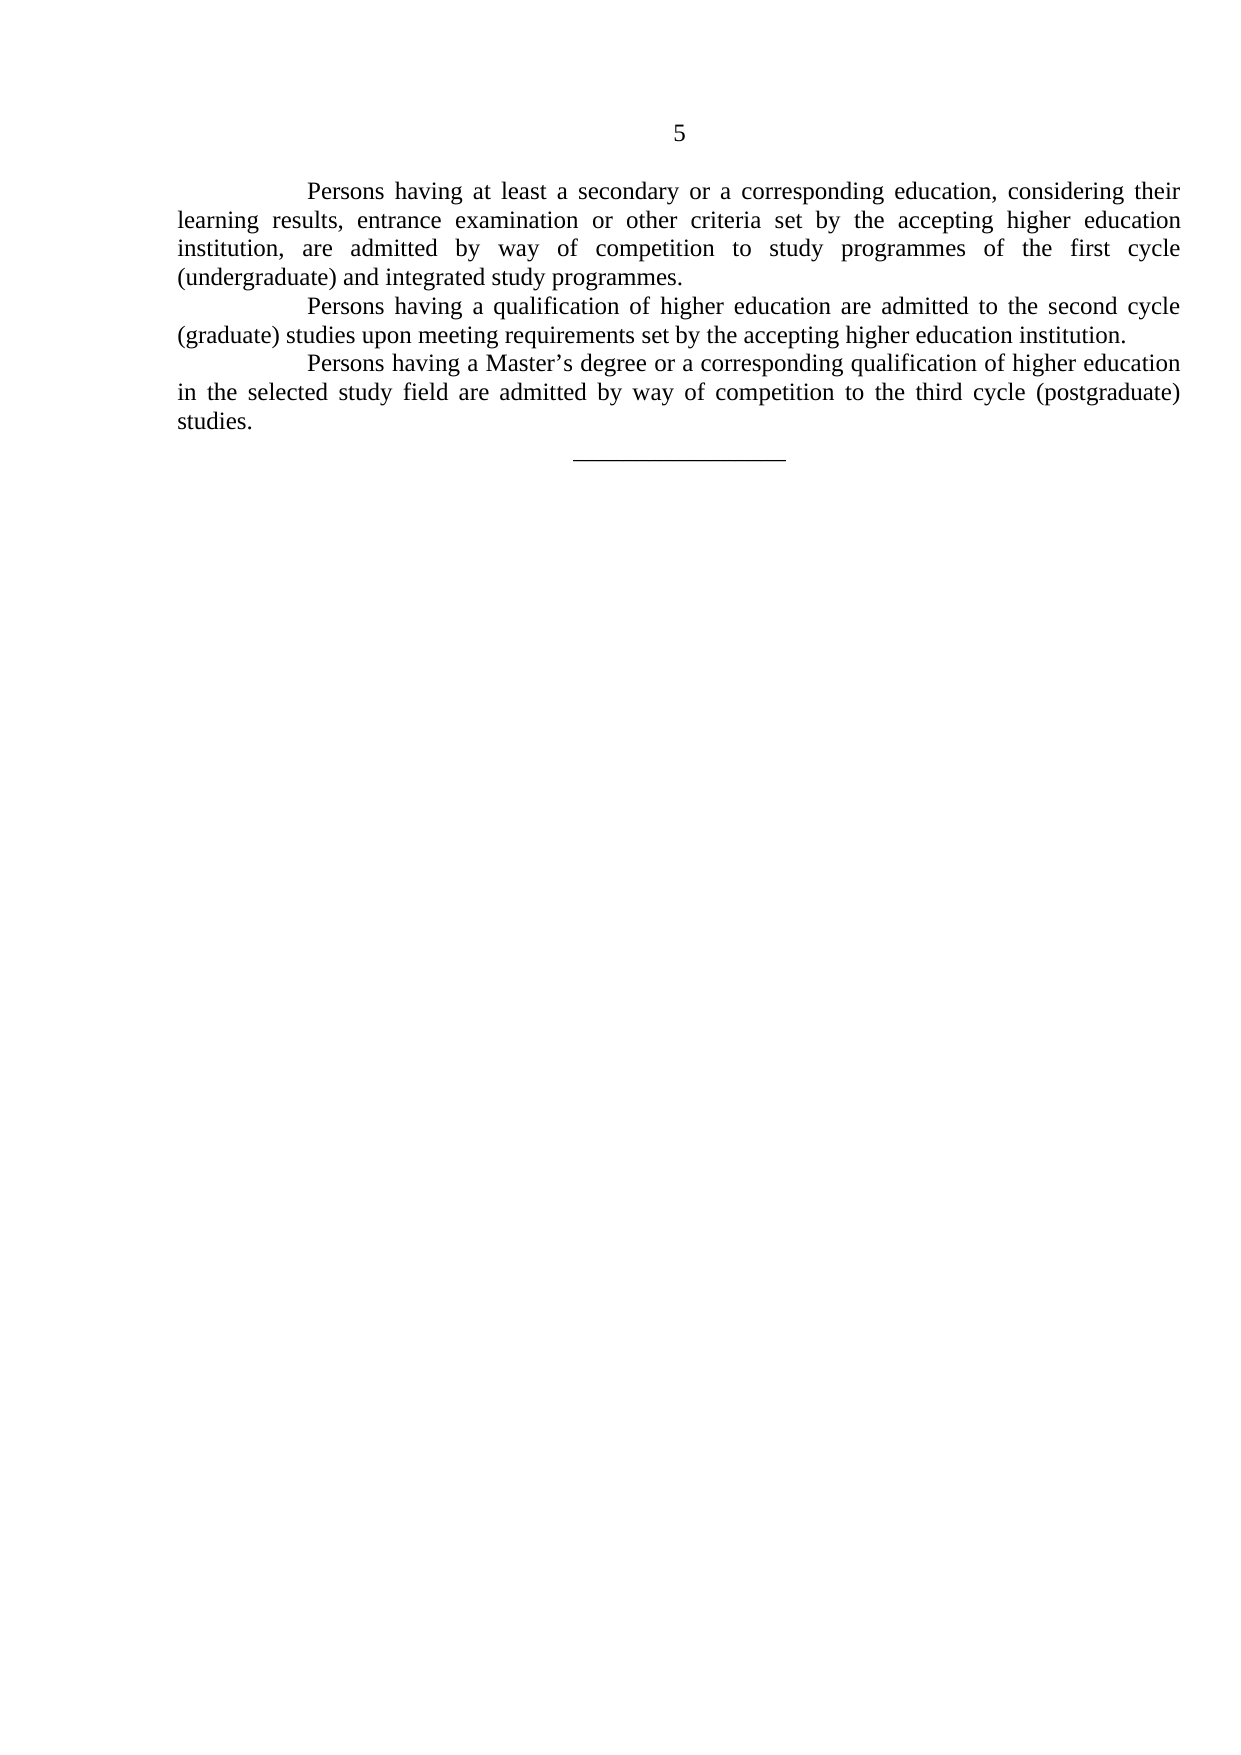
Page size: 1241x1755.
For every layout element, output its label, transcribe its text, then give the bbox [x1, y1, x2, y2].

text Persons having at least a secondary or a corresponding education, considering their learning results, entrance examination or other criteria set by the accepting higher education institution, are admitted by way of competition to study programmes of the first cycle (undergraduate) and integrated study programmes. [177, 176, 1182, 291]
text Persons having a Master’s degree or a corresponding qualification of higher education in the selected study field are admitted by way of competition to the third cycle (postgraduate) studies. [177, 348, 1182, 435]
text _________________ [177, 435, 1182, 463]
text Persons having a qualification of higher education are admitted to the second cycle (graduate) studies upon meeting requirements set by the accepting higher education institution. [177, 291, 1182, 348]
